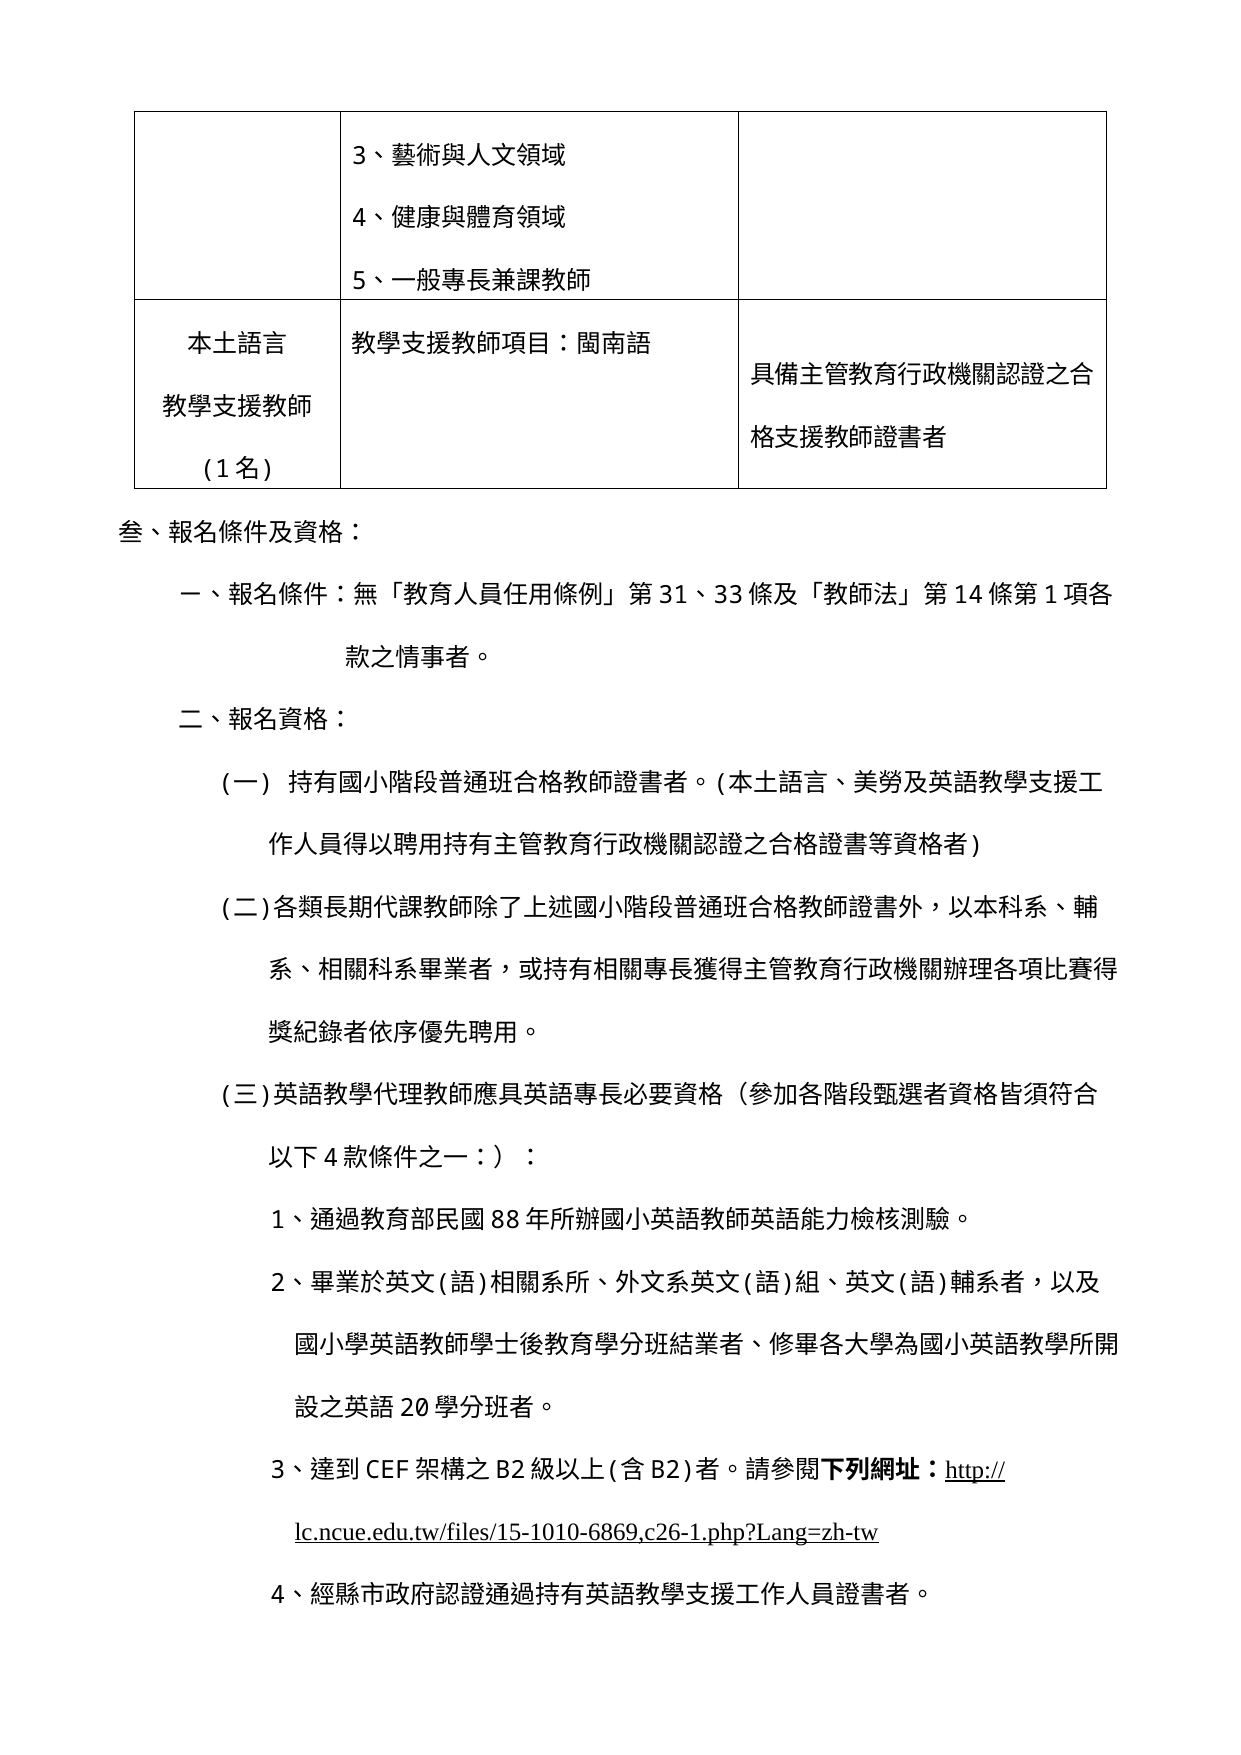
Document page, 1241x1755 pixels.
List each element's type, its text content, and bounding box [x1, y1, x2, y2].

text 1、通過教育部民國88年所辦國小英語教師英語能力檢核測驗。 [270, 1176, 1122, 1239]
table_cell 本土語言 教學支援教師 (1名) [135, 300, 340, 488]
table_cell 3、藝術與人文領域 4、健康與體育領域 5、一般專長兼課教師 [341, 112, 738, 299]
text (二)各類長期代課教師除了上述國小階段普通班合格教師證書外，以本科系、輔系、相關科系畢業者，或持有相關專長獲得主管教育行政機關辦理各項比賽得獎紀錄者依序優先聘用。 [218, 864, 1122, 1051]
text (三)英語教學代理教師應具英語專長必要資格（參加各階段甄選者資格皆須符合以下4款條件之一：）： [218, 1051, 1122, 1176]
text 二、報名資格： [118, 676, 1122, 739]
table_cell 具備主管教育行政機關認證之合格支援教師證書者 [739, 300, 1106, 488]
table_cell 教學支援教師項目：閩南語 [341, 300, 738, 488]
text (一) 持有國小階段普通班合格教師證書者。(本土語言、美勞及英語教學支援工作人員得以聘用持有主管教育行政機關認證之合格證書等資格者) [218, 739, 1122, 864]
text 4、經縣市政府認證通過持有英語教學支援工作人員證書者。 [270, 1551, 1122, 1614]
text 叁、報名條件及資格： [118, 489, 1122, 551]
text 3、達到CEF架構之B2級以上(含B2)者。請參閱下列網址：http://lc.ncue.edu.tw/files/15-1010-6869,c26-1.php?Lang=zh-tw [270, 1426, 1122, 1551]
table_cell [739, 112, 1106, 299]
text ㄧ、報名條件：無「教育人員任用條例」第31、33條及「教師法」第14條第1項各款之情事者。 [118, 551, 1122, 676]
table_cell [135, 112, 340, 299]
text 2、畢業於英文(語)相關系所、外文系英文(語)組、英文(語)輔系者，以及國小學英語教師學士後教育學分班結業者、修畢各大學為國小英語教學所開設之英語20學分班者。 [270, 1239, 1122, 1426]
